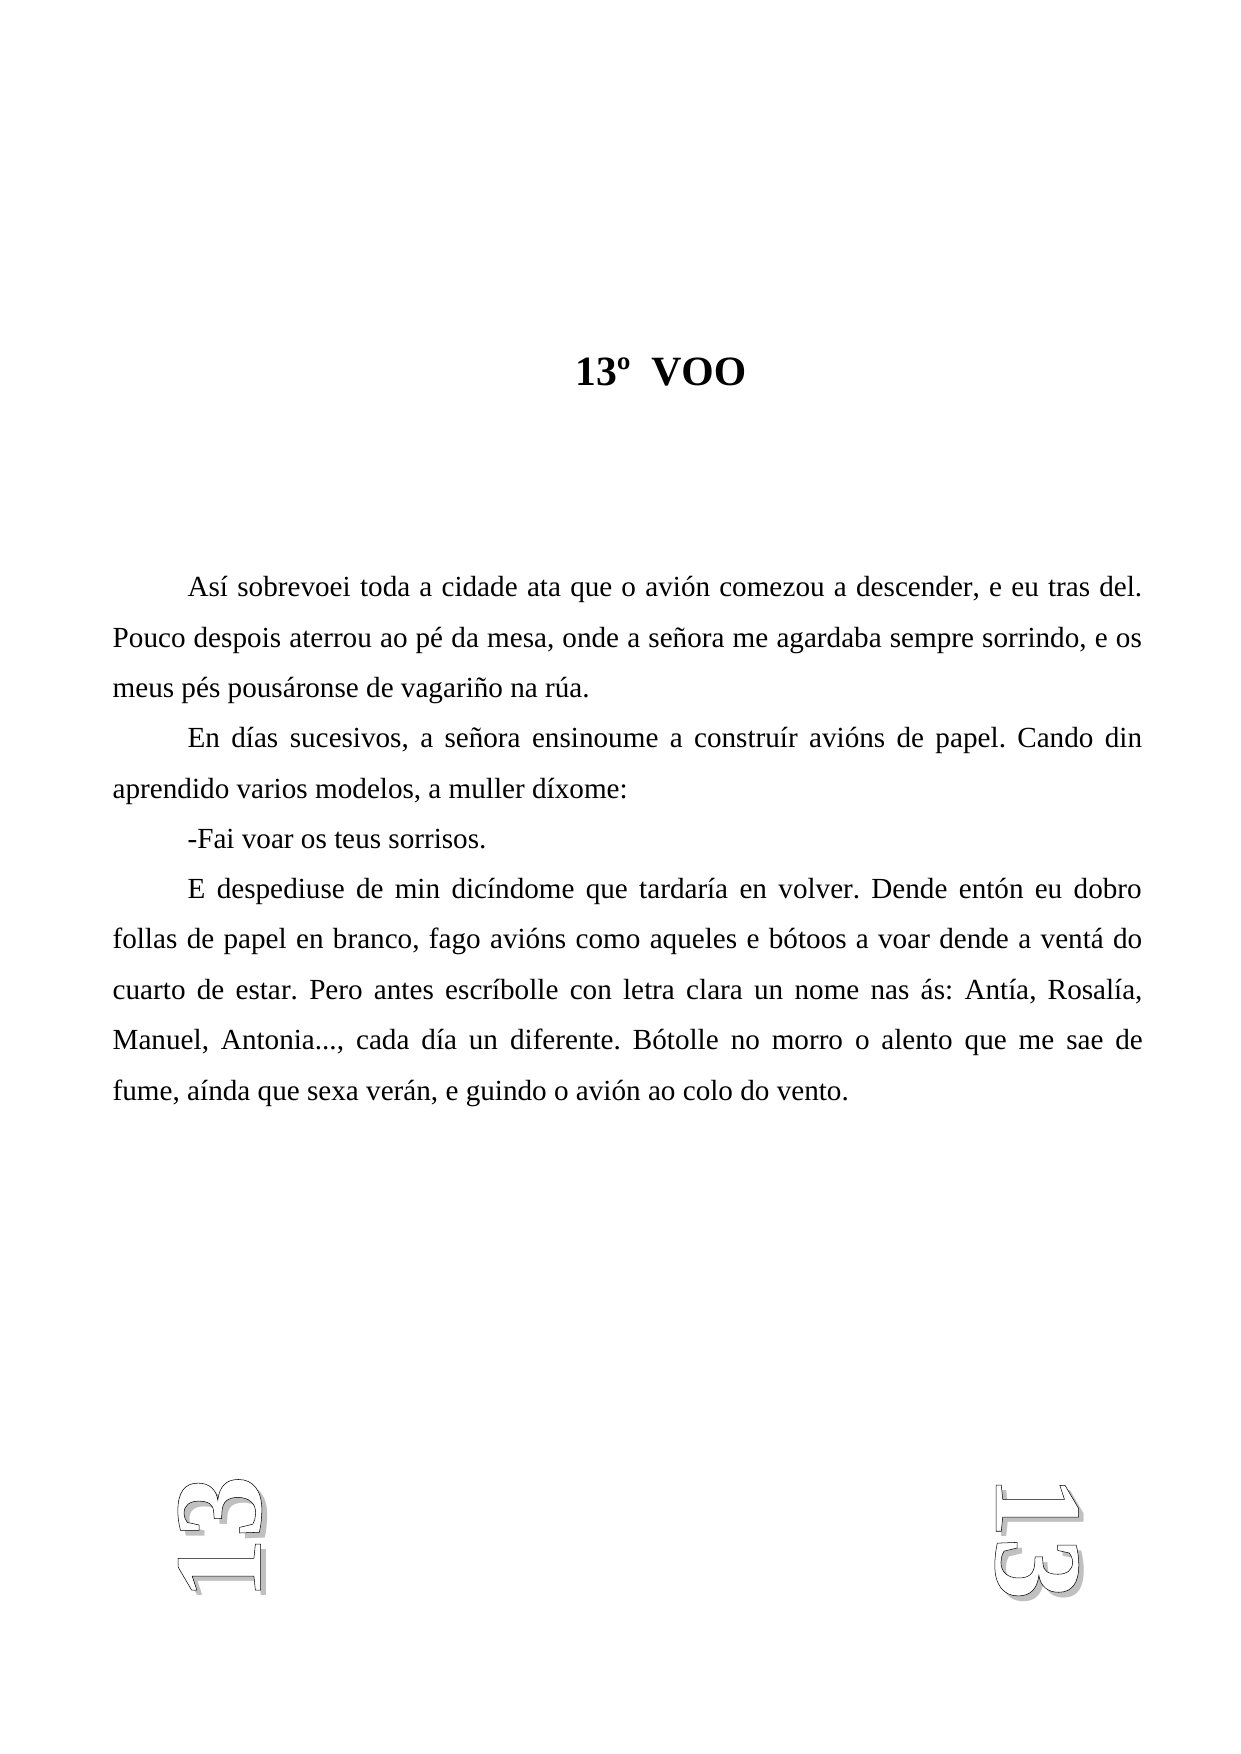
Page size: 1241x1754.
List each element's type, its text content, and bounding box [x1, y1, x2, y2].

text En días sucesivos, a señora ensinoume a construír avións de papel. Cando din aprendido varios modelos, a muller díxome: [112, 720, 1144, 804]
text 13 13 [112, 1475, 1144, 1600]
text -Fai voar os teus sorrisos. [112, 821, 1144, 854]
text 13º VOO [112, 347, 1144, 394]
text E despediuse de min dicíndome que tardaría en volver. Dende entón eu dobro follas de papel en branco, fago avións como aqueles e bótoos a voar dende a ventá do cuarto de estar. Pero antes escríbolle con letra clara un nome nas ás: Antía, Rosalía, Manuel, Antonia..., cada día un diferente. Bótolle no morro o alento que me sae de fume, aínda que sexa verán, e guindo o avión ao colo do vento. [112, 871, 1144, 1106]
text Así sobrevoei toda a cidade ata que o avión comezou a descender, e eu tras del. Pouco despois aterrou ao pé da mesa, onde a señora me agardaba sempre sorrindo, e os meus pés pousáronse de vagariño na rúa. [112, 569, 1144, 704]
